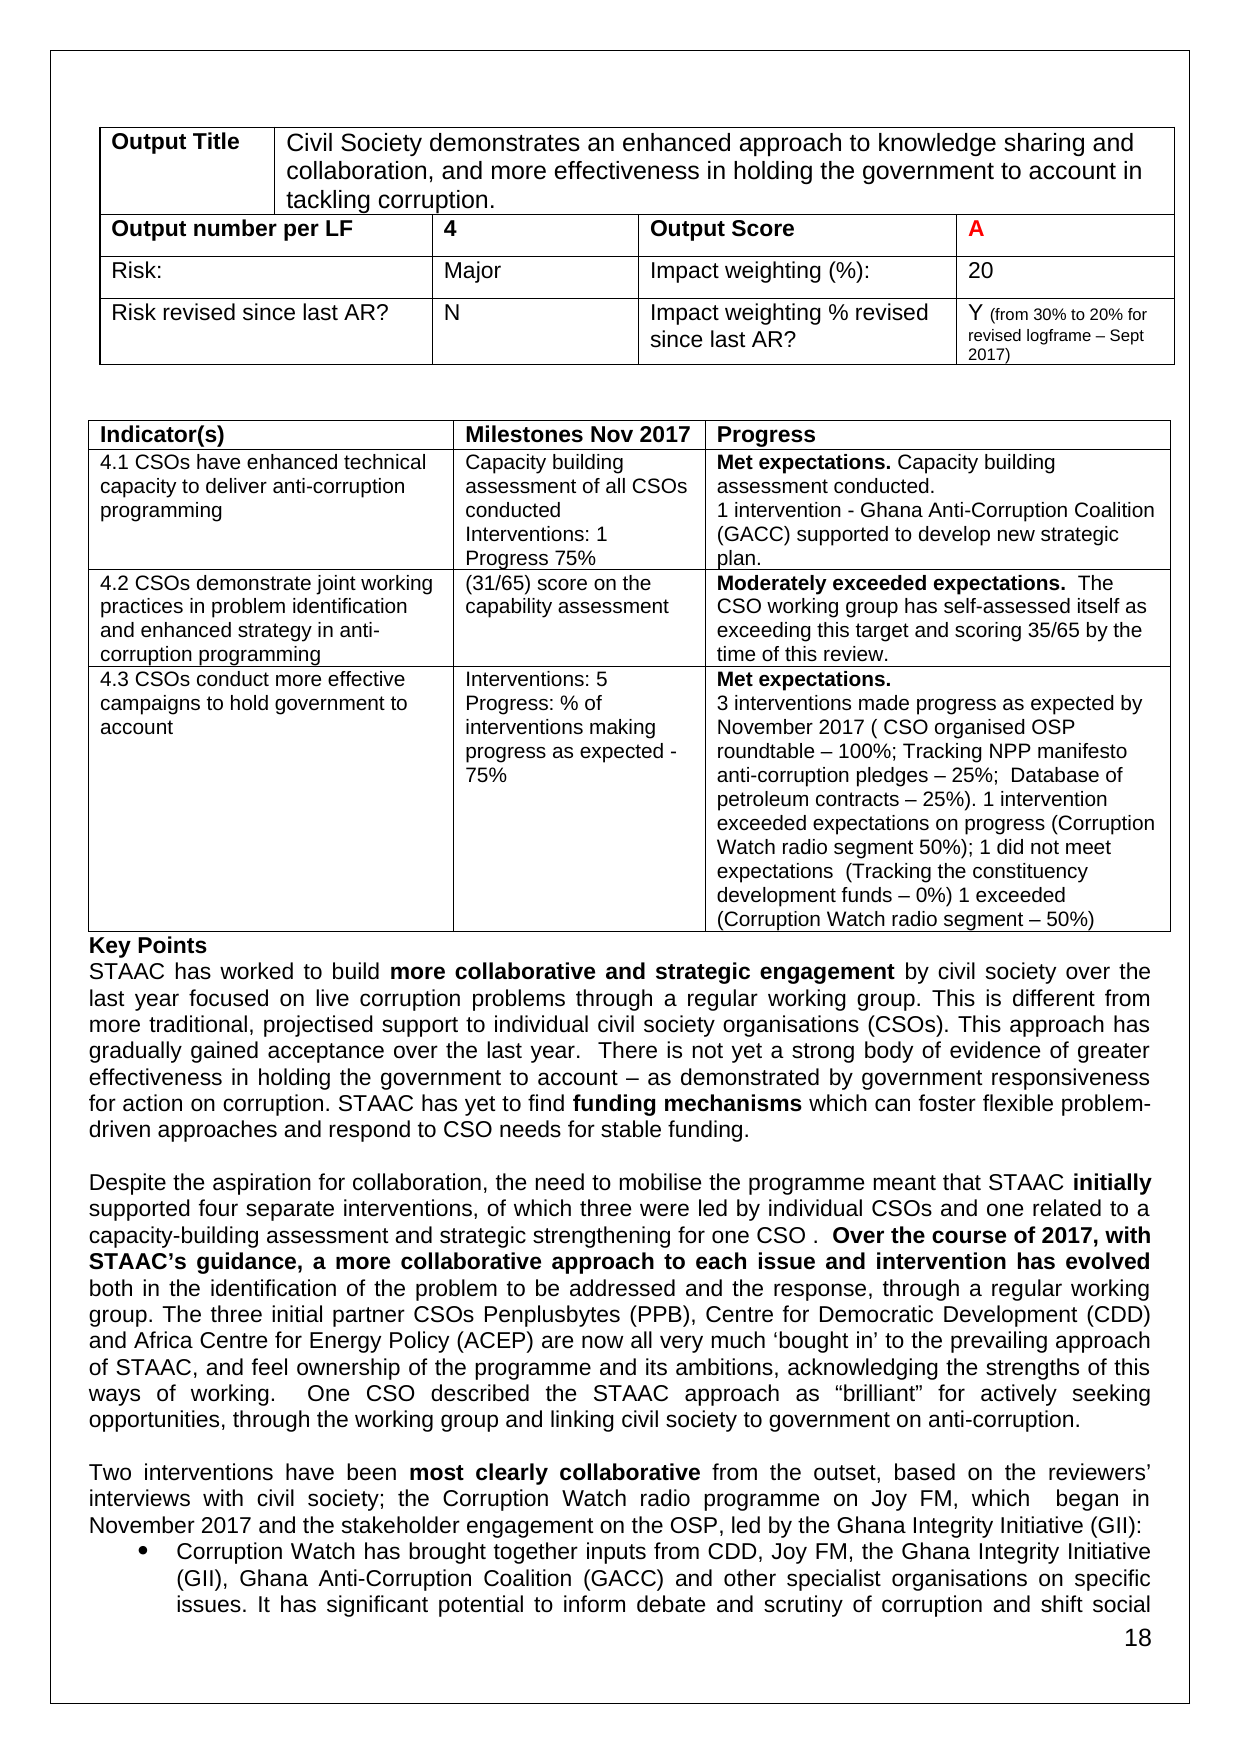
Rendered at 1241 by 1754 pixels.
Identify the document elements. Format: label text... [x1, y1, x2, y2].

table_header Progress [706, 421, 1170, 448]
table_cell Major [433, 257, 638, 298]
text Two interventions have been most clearly collaborative from the outset, based on the reviewers’ interviews with civil society; the Corruption Watch radio programme on Joy FM, which began in November 2017 and the stakeholder engagement on the OSP, led by the Ghana Integrity Initiative (GII): [89, 1459, 1152, 1538]
table_cell N [433, 299, 638, 364]
list Corruption Watch has brought together inputs from CDD, Joy FM, the Ghana Integrity Initiative (GII), Ghana Anti-Corruption Coalition (GACC) and other specialist organisations on specific issues. It has significant potential to inform debate and scrutiny of corruption and shift social [139, 1538, 1152, 1618]
table_cell Capacity building assessment of all CSOs conducted Interventions: 1 Progress 75% [454, 450, 705, 569]
table_cell Risk: [101, 257, 432, 298]
table_cell Impact weighting (%): [639, 257, 956, 298]
table_cell 4 [433, 215, 638, 256]
table_cell Met expectations. 3 interventions made progress as expected by November 2017 ( CSO organised OSP roundtable – 100%; Tracking NPP manifesto anti-corruption pledges – 25%; Database of petroleum contracts – 25%). 1 intervention exceeded expectations on progress (Corruption Watch radio segment 50%); 1 did not meet expectations (Tracking the constituency development funds – 0%) 1 exceeded (Corruption Watch radio segment – 50%) [706, 667, 1170, 931]
table_header Milestones Nov 2017 [454, 421, 705, 448]
table_cell Risk revised since last AR? [101, 299, 432, 364]
text Key Points [89, 932, 1152, 958]
table_cell 20 [957, 257, 1174, 298]
table_cell Moderately exceeded expectations. The CSO working group has self-assessed itself as exceeding this target and scoring 35/65 by the time of this review. [706, 570, 1170, 666]
table_cell 4.2 CSOs demonstrate joint working practices in problem identification and enhanced strategy in anti-corruption programming [89, 570, 453, 666]
table_header Civil Society demonstrates an enhanced approach to knowledge sharing and collaboration, and more effectiveness in holding the government to account in tackling corruption. [275, 128, 1174, 214]
table_header Indicator(s) [89, 421, 453, 448]
text Despite the aspiration for collaboration, the need to mobilise the programme meant that STAAC initially supported four separate interventions, of which three were led by individual CSOs and one related to a capacity-building assessment and strategic strengthening for one CSO . Over the course of 2017, with STAAC’s guidance, a more collaborative approach to each issue and intervention has evolved both in the identification of the problem to be addressed and the response, through a regular working group. The three initial partner CSOs Penplusbytes (PPB), Centre for Democratic Development (CDD) and Africa Centre for Energy Policy (ACEP) are now all very much ‘bought in’ to the prevailing approach of STAAC, and feel ownership of the programme and its ambitions, acknowledging the strengths of this ways of working. One CSO described the STAAC approach as “brilliant” for actively seeking opportunities, through the working group and linking civil society to government on anti-corruption. [89, 1169, 1152, 1433]
table_cell Output Score [639, 215, 956, 256]
table_cell 4.1 CSOs have enhanced technical capacity to deliver anti-corruption programming [89, 450, 453, 569]
table_cell Impact weighting % revised since last AR? [639, 299, 956, 364]
table_cell (31/65) score on the capability assessment [454, 570, 705, 666]
table_cell A [957, 215, 1174, 256]
table_header Output Title [101, 128, 274, 214]
table_cell 4.3 CSOs conduct more effective campaigns to hold government to account [89, 667, 453, 931]
table_cell Output number per LF [101, 215, 432, 256]
table_cell Met expectations. Capacity building assessment conducted. 1 intervention - Ghana Anti-Corruption Coalition (GACC) supported to develop new strategic plan. [706, 450, 1170, 569]
text STAAC has worked to build more collaborative and strategic engagement by civil society over the last year focused on live corruption problems through a regular working group. This is different from more traditional, projectised support to individual civil society organisations (CSOs). This approach has gradually gained acceptance over the last year. There is not yet a strong body of evidence of greater effectiveness in holding the government to account – as demonstrated by government responsiveness for action on corruption. STAAC has yet to find funding mechanisms which can foster flexible problem-driven approaches and respond to CSO needs for stable funding. [89, 958, 1152, 1143]
table_cell Y (from 30% to 20% for revised logframe – Sept 2017) [957, 299, 1174, 364]
table_cell Interventions: 5 Progress: % of interventions making progress as expected - 75% [454, 667, 705, 931]
